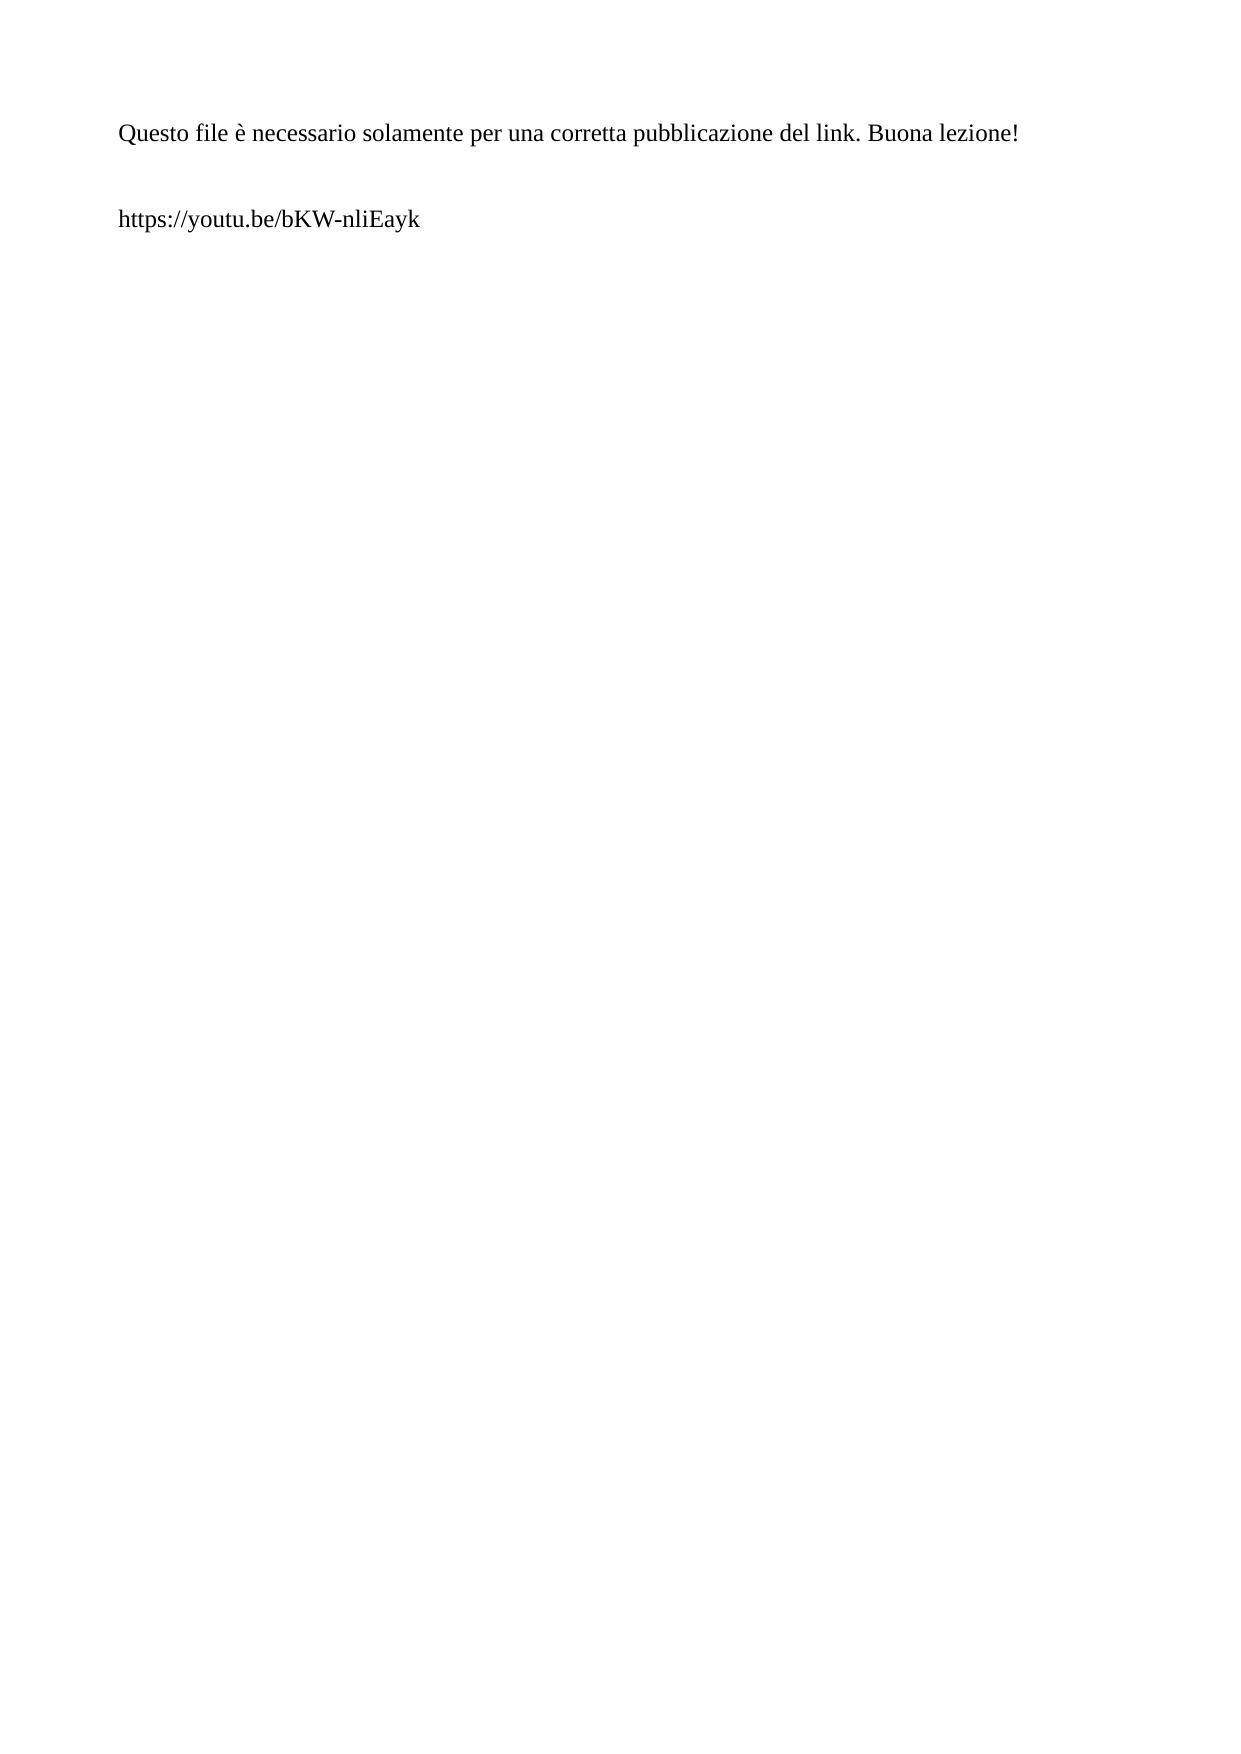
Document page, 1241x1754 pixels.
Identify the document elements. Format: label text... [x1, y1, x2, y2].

text https://youtu.be/bKW-nliEayk [118, 204, 1122, 233]
text Questo file è necessario solamente per una corretta pubblicazione del link. Buona lezione! [118, 118, 1122, 147]
